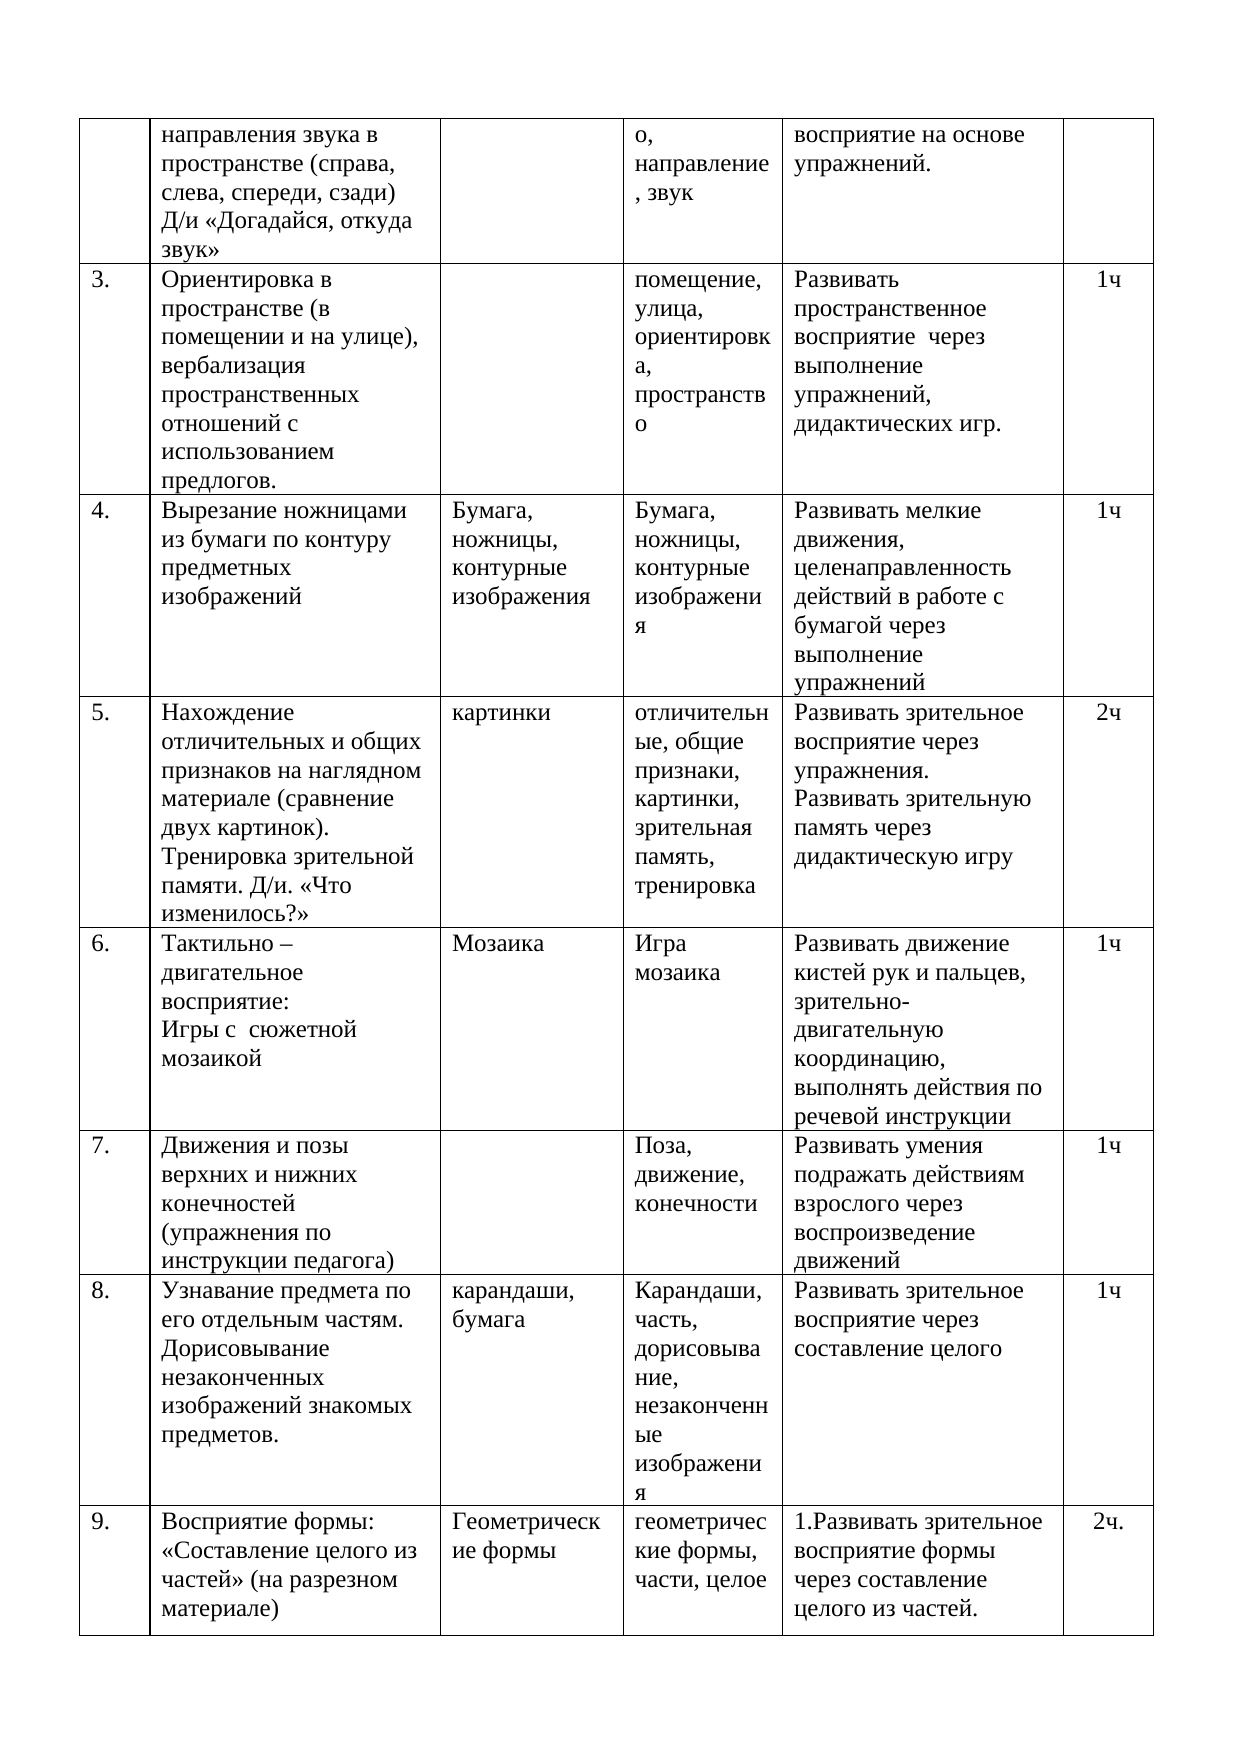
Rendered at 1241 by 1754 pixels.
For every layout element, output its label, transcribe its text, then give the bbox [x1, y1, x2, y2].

table_cell 8. [80, 1275, 149, 1505]
table_cell Поза, движение, конечности [624, 1131, 782, 1274]
table_cell о, направление, звук [624, 119, 782, 263]
table_cell Тактильно – двигательное восприятие: Игры с сюжетной мозаикой [151, 928, 440, 1129]
table_cell Вырезание ножницами из бумаги по контуру предметных изображений [151, 495, 440, 696]
table_cell 1.Развивать зрительное восприятие формы через составление целого из частей. [783, 1506, 1063, 1635]
table_cell Карандаши, часть, дорисовывание, незаконченные изображения [624, 1275, 782, 1505]
table_cell Развивать умения подражать действиям взрослого через воспроизведение движений [783, 1131, 1063, 1274]
table_cell Развивать зрительное восприятие через упражнения. Развивать зрительную память через дидактическую игру [783, 697, 1063, 927]
table_cell Бумага, ножницы, контурные изображения [624, 495, 782, 696]
table_cell 2ч. [1064, 1506, 1153, 1635]
table_cell 1ч [1064, 928, 1153, 1129]
table_cell Нахождение отличительных и общих признаков на наглядном материале (сравнение двух картинок). Тренировка зрительной памяти. Д/и. «Что изменилось?» [151, 697, 440, 927]
table_cell Узнавание предмета по его отдельным частям. Дорисовывание незаконченных изображений знакомых предметов. [151, 1275, 440, 1505]
table_cell 1ч [1064, 1131, 1153, 1274]
table_cell [80, 119, 149, 263]
table_cell Бумага, ножницы, контурные изображения [441, 495, 623, 696]
table_cell 6. [80, 928, 149, 1129]
table_cell [441, 264, 623, 494]
table_cell отличительные, общие признаки, картинки, зрительная память, тренировка [624, 697, 782, 927]
table_cell 7. [80, 1131, 149, 1274]
table_cell 1ч [1064, 264, 1153, 494]
table_cell геометрические формы, части, целое [624, 1506, 782, 1635]
table_cell Развивать мелкие движения, целенаправленность действий в работе с бумагой через выполнение упражнений [783, 495, 1063, 696]
table_cell Развивать зрительное восприятие через составление целого [783, 1275, 1063, 1505]
table_cell 3. [80, 264, 149, 494]
table_cell восприятие на основе упражнений. [783, 119, 1063, 263]
table_cell Развивать пространственное восприятие через выполнение упражнений, дидактических игр. [783, 264, 1063, 494]
table_cell 1ч [1064, 495, 1153, 696]
table_cell Восприятие формы: «Составление целого из частей» (на разрезном материале) [151, 1506, 440, 1635]
table_cell Мозаика [441, 928, 623, 1129]
table_cell Геометрические формы [441, 1506, 623, 1635]
table_cell помещение, улица, ориентировка, пространство [624, 264, 782, 494]
table_cell карандаши, бумага [441, 1275, 623, 1505]
table_cell 1ч [1064, 1275, 1153, 1505]
table_cell 5. [80, 697, 149, 927]
table_cell Ориентировка в пространстве (в помещении и на улице), вербализация пространственных отношений с использованием предлогов. [151, 264, 440, 494]
table_cell картинки [441, 697, 623, 927]
table_cell Движения и позы верхних и нижних конечностей (упражнения по инструкции педагога) [151, 1131, 440, 1274]
table_cell 4. [80, 495, 149, 696]
table_cell Игра мозаика [624, 928, 782, 1129]
table_cell [441, 1131, 623, 1274]
table_cell направления звука в пространстве (справа, слева, спереди, сзади) Д/и «Догадайся, откуда звук» [151, 119, 440, 263]
table_cell [441, 119, 623, 263]
table_cell [1064, 119, 1153, 263]
table_cell 2ч [1064, 697, 1153, 927]
table_cell Развивать движение кистей рук и пальцев, зрительно-двигательную координацию, выполнять действия по речевой инструкции [783, 928, 1063, 1129]
table_cell 9. [80, 1506, 149, 1635]
